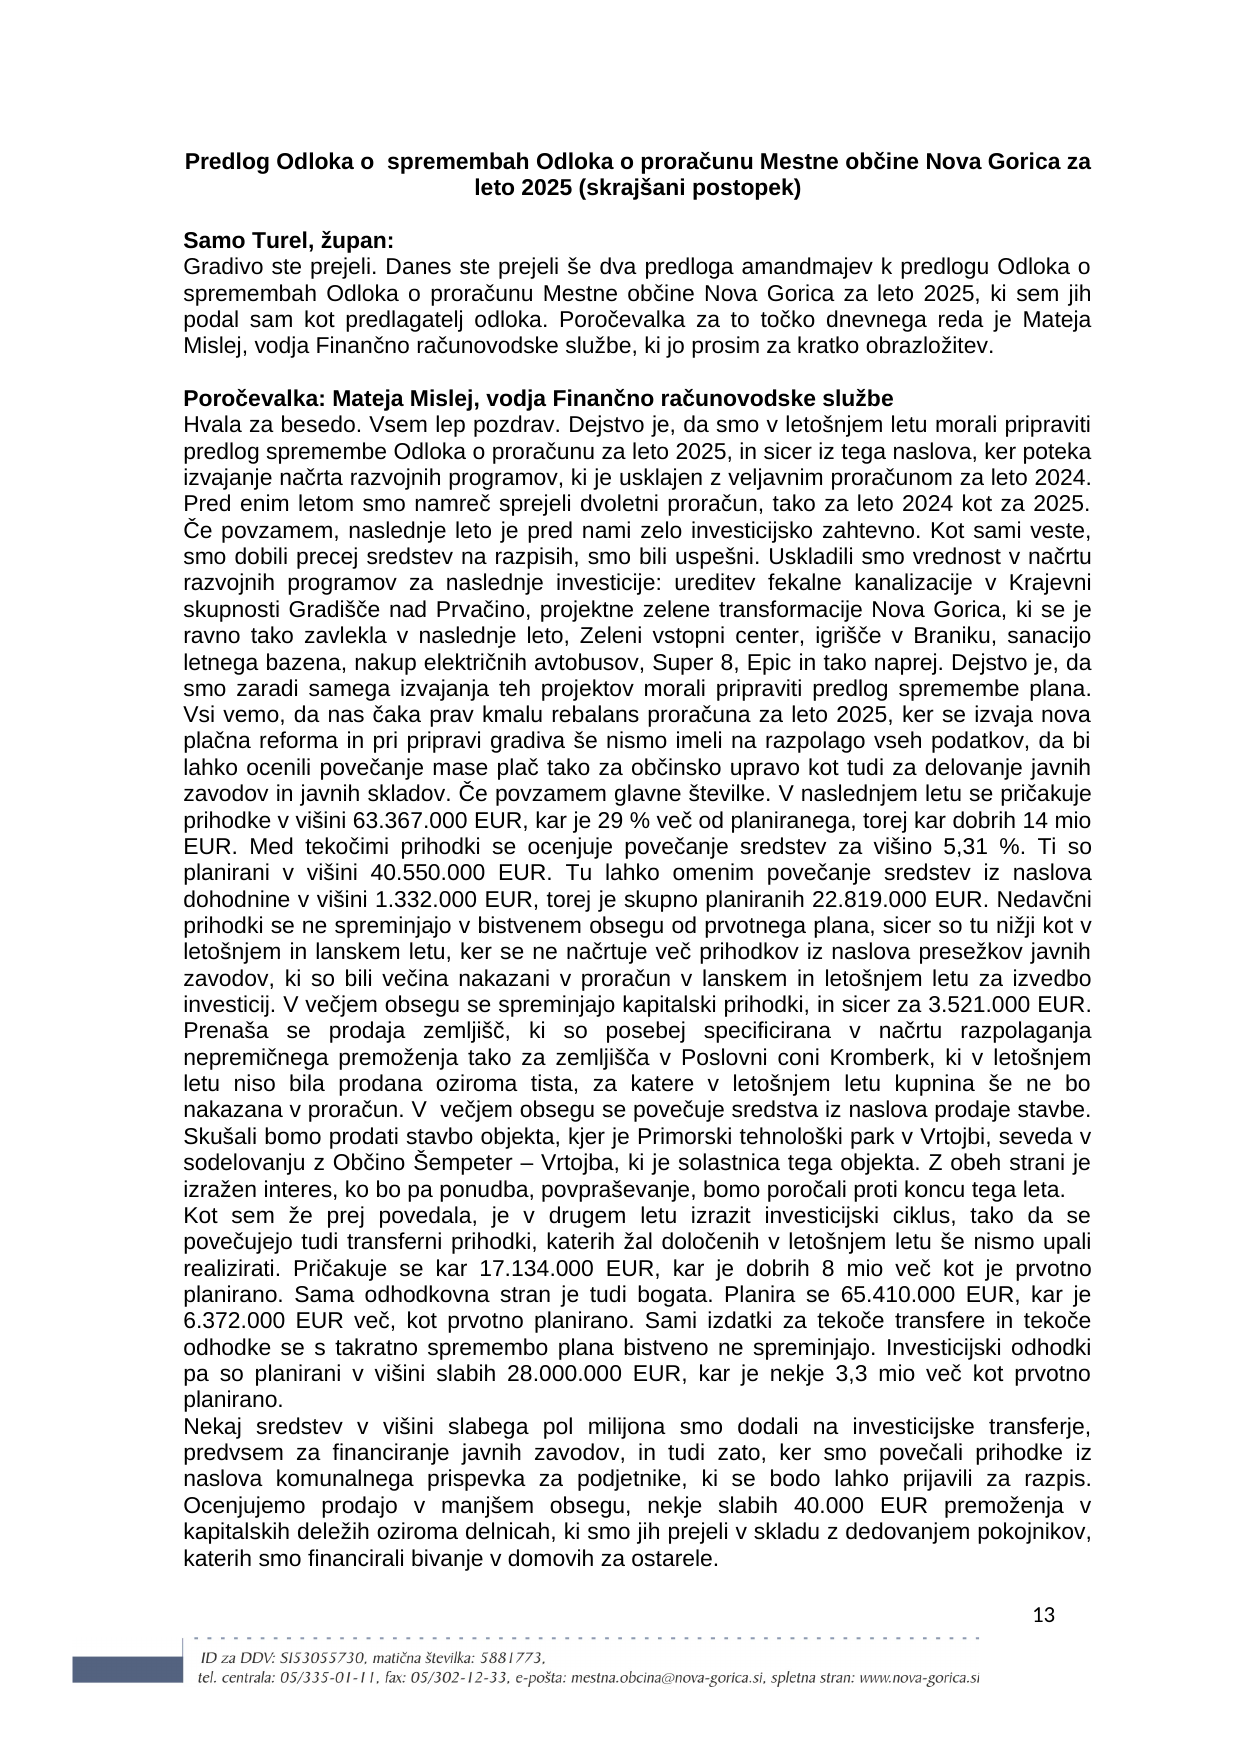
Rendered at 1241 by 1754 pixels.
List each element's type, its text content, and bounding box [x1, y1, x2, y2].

text Gradivo ste prejeli. Danes ste prejeli še dva predloga amandmajev k predlogu Odloka o spremembah Odloka o proračunu Mestne občine Nova Gorica za leto 2025, ki sem jih podal sam kot predlagatelj odloka. Poročevalka za to točko dnevnega reda je Mateja Mislej, vodja Finančno računovodske službe, ki jo prosim za kratko obrazložitev. [183, 253, 1092, 358]
text Kot sem že prej povedala, je v drugem letu izrazit investicijski ciklus, tako da se povečujejo tudi transferni prihodki, katerih žal določenih v letošnjem letu še nismo upali realizirati. Pričakuje se kar 17.134.000 EUR, kar je dobrih 8 mio več kot je prvotno planirano. Sama odhodkovna stran je tudi bogata. Planira se 65.410.000 EUR, kar je 6.372.000 EUR več, kot prvotno planirano. Sami izdatki za tekoče transfere in tekoče odhodke se s takratno spremembo plana bistveno ne spreminjajo. Investicijski odhodki pa so planirani v višini slabih 28.000.000 EUR, kar je nekje 3,3 mio več kot prvotno planirano. [183, 1202, 1092, 1413]
text Predlog Odloka o spremembah Odloka o proračunu Mestne občine Nova Gorica za leto 2025 (skrajšani postopek) [183, 148, 1092, 200]
text Hvala za besedo. Vsem lep pozdrav. Dejstvo je, da smo v letošnjem letu morali pripraviti predlog spremembe Odloka o proračunu za leto 2025, in sicer iz tega naslova, ker poteka izvajanje načrta razvojnih programov, ki je usklajen z veljavnim proračunom za leto 2024. Pred enim letom smo namreč sprejeli dvoletni proračun, tako za leto 2024 kot za 2025. Če povzamem, naslednje leto je pred nami zelo investicijsko zahtevno. Kot sami veste, smo dobili precej sredstev na razpisih, smo bili uspešni. Uskladili smo vrednost v načrtu razvojnih programov za naslednje investicije: ureditev fekalne kanalizacije v Krajevni skupnosti Gradišče nad Prvačino, projektne zelene transformacije Nova Gorica, ki se je ravno tako zavlekla v naslednje leto, Zeleni vstopni center, igrišče v Braniku, sanacijo letnega bazena, nakup električnih avtobusov, Super 8, Epic in tako naprej. Dejstvo je, da smo zaradi samega izvajanja teh projektov morali pripraviti predlog spremembe plana. Vsi vemo, da nas čaka prav kmalu rebalans proračuna za leto 2025, ker se izvaja nova plačna reforma in pri pripravi gradiva še nismo imeli na razpolago vseh podatkov, da bi lahko ocenili povečanje mase plač tako za občinsko upravo kot tudi za delovanje javnih zavodov in javnih skladov. Če povzamem glavne številke. V naslednjem letu se pričakuje prihodke v višini 63.367.000 EUR, kar je 29 % več od planiranega, torej kar dobrih 14 mio EUR. Med tekočimi prihodki se ocenjuje povečanje sredstev za višino 5,31 %. Ti so planirani v višini 40.550.000 EUR. Tu lahko omenim povečanje sredstev iz naslova dohodnine v višini 1.332.000 EUR, torej je skupno planiranih 22.819.000 EUR. Nedavčni prihodki se ne spreminjajo v bistvenem obsegu od prvotnega plana, sicer so tu nižji kot v letošnjem in lanskem letu, ker se ne načrtuje več prihodkov iz naslova presežkov javnih zavodov, ki so bili večina nakazani v proračun v lanskem in letošnjem letu za izvedbo investicij. V večjem obsegu se spreminjajo kapitalski prihodki, in sicer za 3.521.000 EUR. Prenaša se prodaja zemljišč, ki so posebej specificirana v načrtu razpolaganja nepremičnega premoženja tako za zemljišča v Poslovni coni Kromberk, ki v letošnjem letu niso bila prodana oziroma tista, za katere v letošnjem letu kupnina še ne bo nakazana v proračun. V večjem obsegu se povečuje sredstva iz naslova prodaje stavbe. Skušali bomo prodati stavbo objekta, kjer je Primorski tehnološki park v Vrtojbi, seveda v sodelovanju z Občino Šempeter – Vrtojba, ki je solastnica tega objekta. Z obeh strani je izražen interes, ko bo pa ponudba, povpraševanje, bomo poročali proti koncu tega leta. [183, 411, 1092, 1202]
text Nekaj sredstev v višini slabega pol milijona smo dodali na investicijske transferje, predvsem za financiranje javnih zavodov, in tudi zato, ker smo povečali prihodke iz naslova komunalnega prispevka za podjetnike, ki se bodo lahko prijavili za razpis. Ocenjujemo prodajo v manjšem obsegu, nekje slabih 40.000 EUR premoženja v kapitalskih deležih oziroma delnicah, ki smo jih prejeli v skladu z dedovanjem pokojnikov, katerih smo financirali bivanje v domovih za ostarele. [183, 1413, 1092, 1571]
text Poročevalka: Mateja Mislej, vodja Finančno računovodske službe [183, 385, 1092, 411]
text Samo Turel, župan: [183, 227, 1092, 253]
